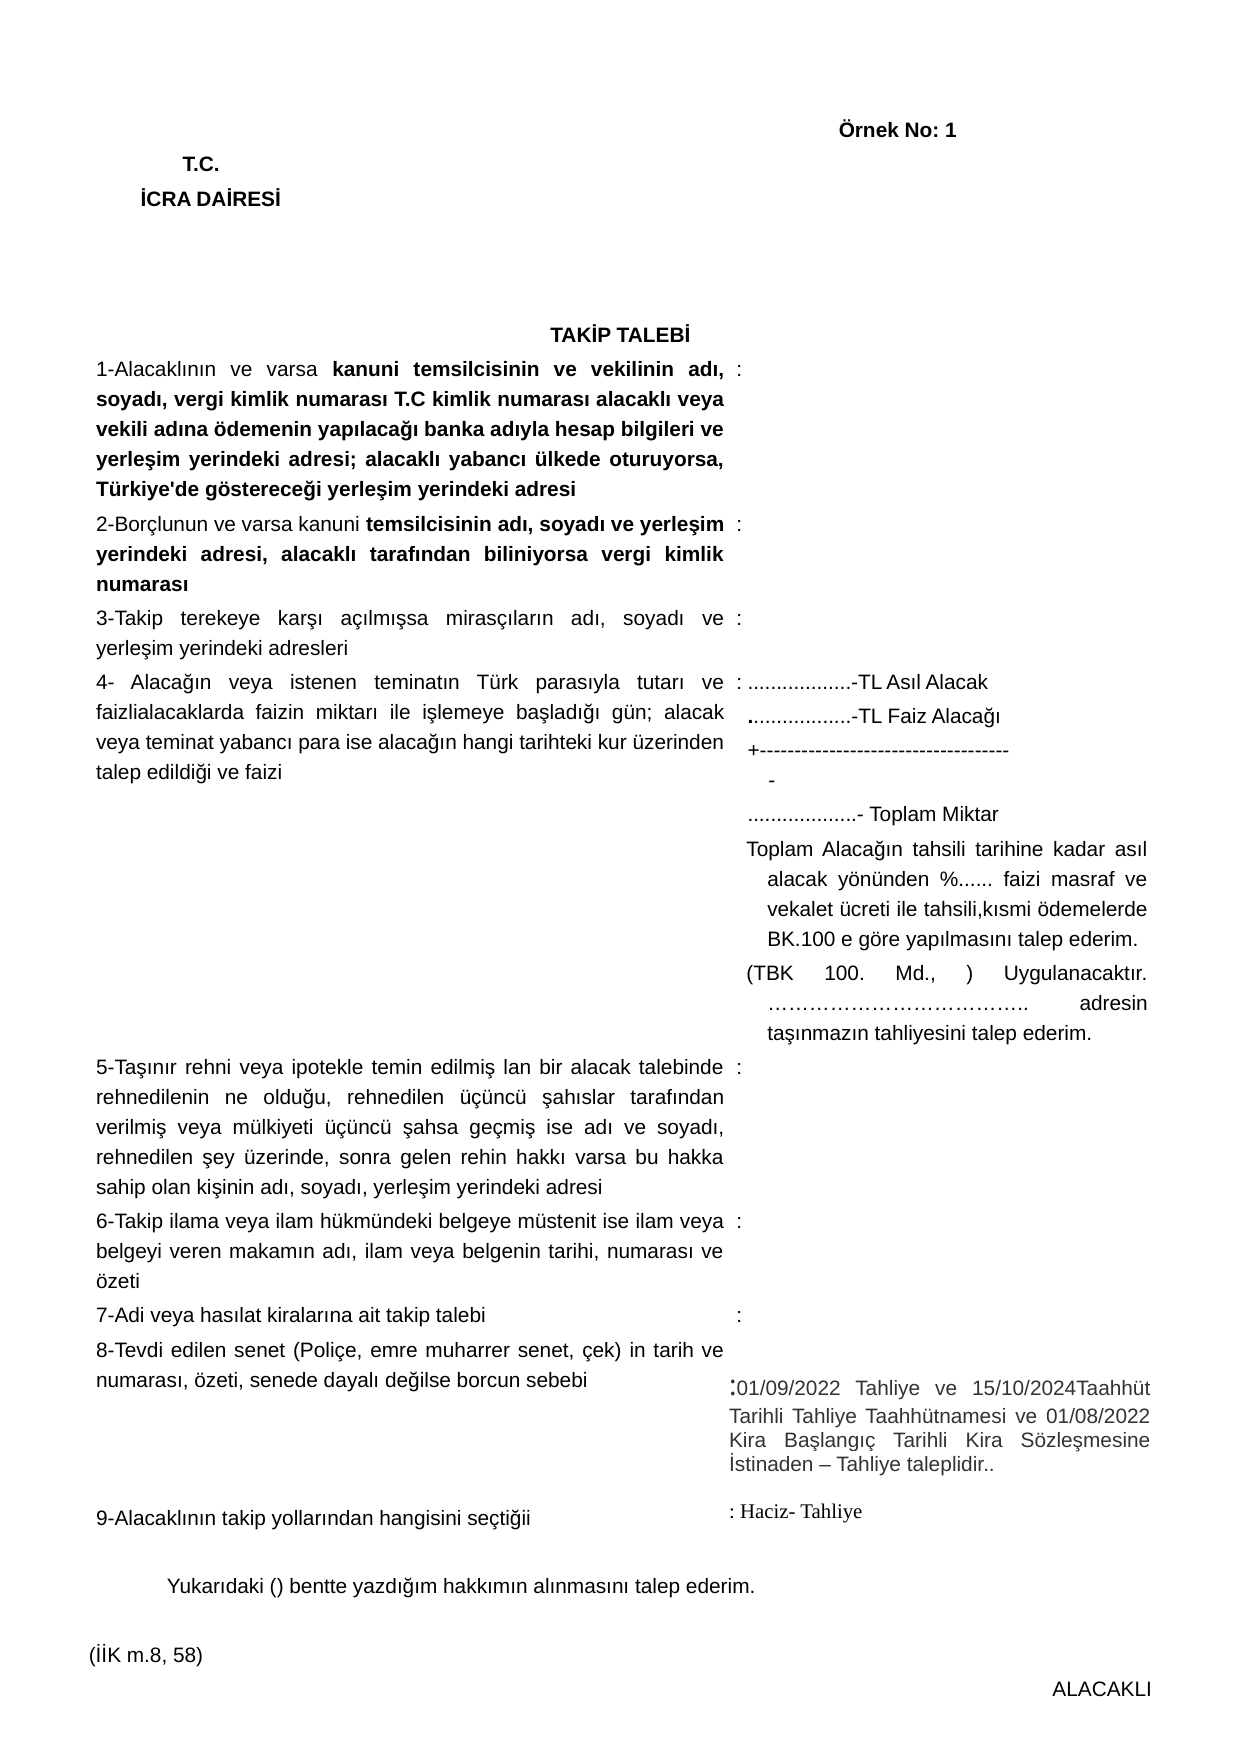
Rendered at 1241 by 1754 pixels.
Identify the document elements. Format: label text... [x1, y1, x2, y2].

table_cell [728, 599, 1152, 663]
table_cell 8-Tevdi edilen senet (Poliçe, emre muharrer senet, çek) in tarih ve numarası, özeti, senede dayalı değilse borcun sebebi [89, 1331, 728, 1499]
text Örnek No: 1 [88, 114, 1120, 144]
table_header : [729, 1203, 745, 1271]
table_header [745, 351, 756, 487]
table_header [728, 351, 1152, 505]
table_header 1-Alacaklının ve varsa kanuni temsilcisinin ve vekilinin adı, soyadı, vergi kimlik numarası T.C kimlik numarası alacaklı veya vekili adına ödemenin yapılacağı banka adıyla hesap bilgileri ve yerleşim yerindeki adresi; alacaklı yabancı ülkede oturuyorsa, Türkiye'de göstereceği yerleşim yerindeki adresi [89, 351, 728, 505]
table_header : [729, 1048, 745, 1082]
table_header : [729, 505, 745, 573]
table_cell 9-Alacaklının takip yollarından hangisini seçtiğii [89, 1499, 728, 1533]
table_cell 2-Borçlunun ve varsa kanuni temsilcisinin adı, soyadı ve yerleşim yerindeki adresi, alacaklı tarafından biliniyorsa vergi kimlik numarası [89, 505, 728, 599]
text (İİK m.8, 58) [88, 1638, 1152, 1668]
text T.C. [88, 148, 1120, 178]
table_header [729, 1331, 739, 1365]
text Yukarıdaki () bentte yazdığım hakkımın alınmasını talep ederim. [88, 1570, 1152, 1600]
text ALACAKLI [88, 1672, 1152, 1702]
table_header : [729, 663, 745, 1048]
table_cell 6-Takip ilama veya ilam hükmündeki belgeye müstenit ise ilam veya belgeyi veren makamın adı, ilam veya belgenin tarihi, numarası ve özeti [89, 1203, 728, 1297]
table_cell 5-Taşınır rehni veya ipotekle temin edilmiş lan bir alacak talebinde rehnedilenin ne olduğu, rehnedilen üçüncü şahıslar tarafından verilmiş veya mülkiyeti üçüncü şahsa geçmiş ise adı ve soyadı, rehnedilen şey üzerinde, sonra gelen rehin hakkı varsa bu hakka sahip olan kişinin adı, soyadı, yerleşim yerindeki adresi [89, 1048, 728, 1202]
table_cell 3-Takip terekeye karşı açılmışsa mirasçıların adı, soyadı ve yerleşim yerindeki adresleri [89, 599, 728, 663]
table_header Toplam Alacağın tahsili tarihine kadar asıl alacak yönünden %...... faizi masraf ve vekalet ücreti ile tahsili,kısmi ödemelerde BK.100 e göre yapılmasını talep ederim. (TBK 100. Md., ) Uygulanacaktır. ……………………………….. adresin taşınmazın tahliyesini talep ederim. [745, 663, 1151, 1048]
table_cell [728, 505, 1152, 599]
table_cell [728, 1048, 1152, 1202]
table_cell [748, 1297, 1152, 1331]
table_header : [729, 599, 745, 633]
text TAKİP TALEBİ [88, 319, 1152, 349]
text İCRA DAİRESİ [88, 182, 1120, 212]
table_header : [729, 1297, 745, 1331]
table_cell 7-Adi veya hasılat kiralarına ait takip talebi [89, 1297, 728, 1331]
table_header [745, 505, 756, 573]
table_header ..................-TL Asıl Alacak ..................-TL Faiz Alacağı +------------------------------------- ...................- Toplam Miktar [746, 663, 1019, 830]
table_cell 4- Alacağın veya istenen teminatın Türk parasıyla tutarı ve faizlialacaklarda faizin miktarı ile işlemeye başladığı gün; alacak veya teminat yabancı para ise alacağın hangi tarihteki kur üzerinden talep edildiği ve faizi [89, 663, 728, 1048]
table_cell [728, 1203, 1152, 1297]
table_header [745, 1203, 756, 1271]
table_header [739, 1331, 743, 1365]
table_header : [729, 351, 745, 487]
table_cell :01/09/2022 Tahliye ve 15/10/2024Taahhüt Tarihli Tahliye Taahhütnamesi ve 01/08/2022 Kira Başlangıç Tarihli Kira Sözleşmesine İstinaden – Tahliye taleplidir.. [728, 1331, 1152, 1499]
table_cell : Haciz- Tahliye [728, 1499, 1152, 1533]
